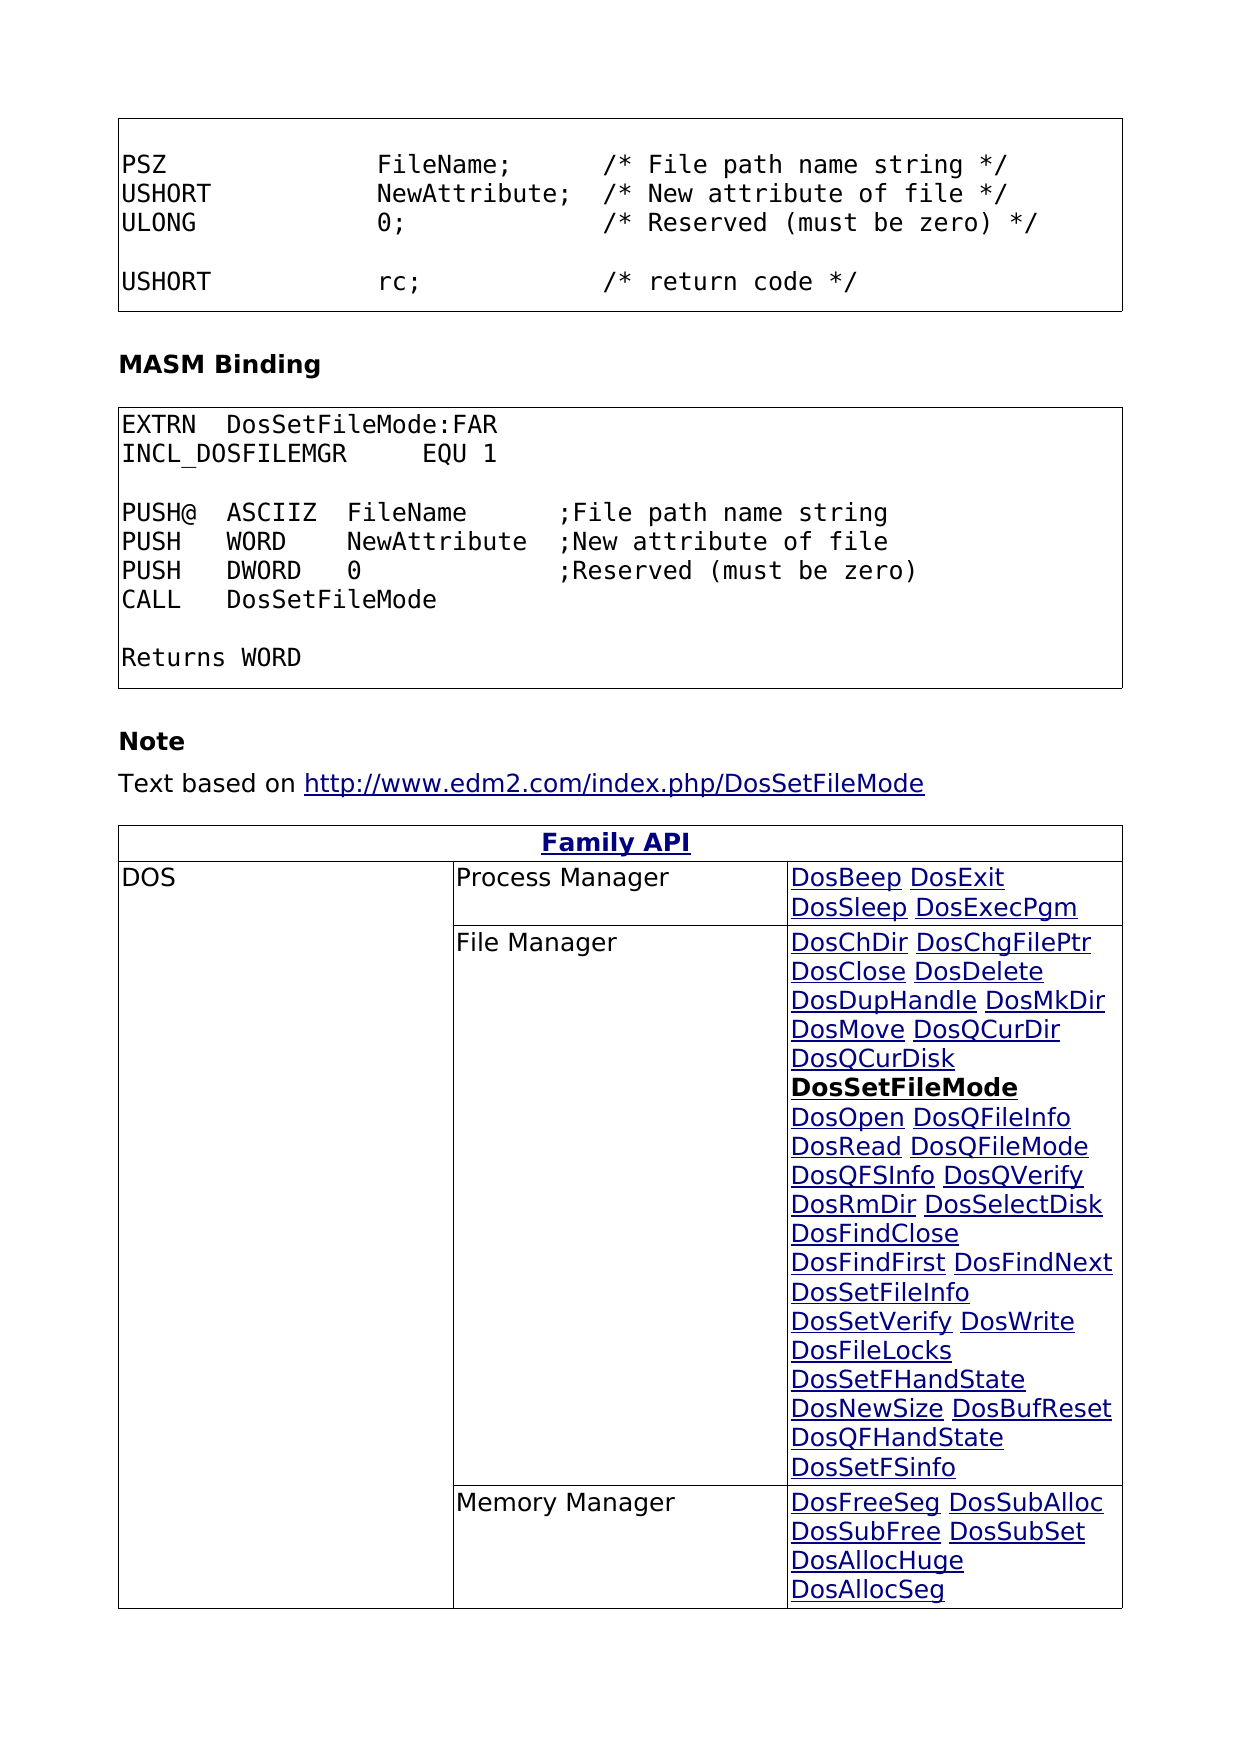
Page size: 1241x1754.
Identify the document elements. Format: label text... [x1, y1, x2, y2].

table_cell Memory Manager [454, 1486, 787, 1607]
table_header Family API [119, 826, 1122, 861]
table_header EXTRN DosSetFileMode:FAR INCL_DOSFILEMGR EQU 1 PUSH@ ASCIIZ FileName ;File path name string PUSH WORD NewAttribute ;New attribute of file PUSH DWORD 0 ;Reserved (must be zero) CALL DosSetFileMode Returns WORD [119, 408, 1122, 687]
subtitle MASM Binding [118, 351, 1122, 380]
table_cell DOS [119, 862, 453, 1607]
table_cell Process Manager [454, 862, 787, 925]
table_cell File Manager [454, 926, 787, 1485]
table_cell DosBeep DosExit DosSleep DosExecPgm [788, 862, 1122, 925]
text Text based on http://www.edm2.com/index.php/DosSetFileMode [118, 769, 1122, 798]
table_cell DosFreeSeg DosSubAlloc DosSubFree DosSubSet DosAllocHuge DosAllocSeg [788, 1486, 1122, 1607]
table_header PSZ FileName; /* File path name string */ USHORT NewAttribute; /* New attribute of file */ ULONG 0; /* Reserved (must be zero) */ USHORT rc; /* return code */ [119, 119, 1122, 311]
table_cell DosChDir DosChgFilePtr DosClose DosDelete DosDupHandle DosMkDir DosMove DosQCurDir DosQCurDisk DosSetFileMode DosOpen DosQFileInfo DosRead DosQFileMode DosQFSInfo DosQVerify DosRmDir DosSelectDisk DosFindClose DosFindFirst DosFindNext DosSetFileInfo DosSetVerify DosWrite DosFileLocks DosSetFHandState DosNewSize DosBufReset DosQFHandState DosSetFSinfo [788, 926, 1122, 1485]
subtitle Note [118, 727, 1122, 756]
